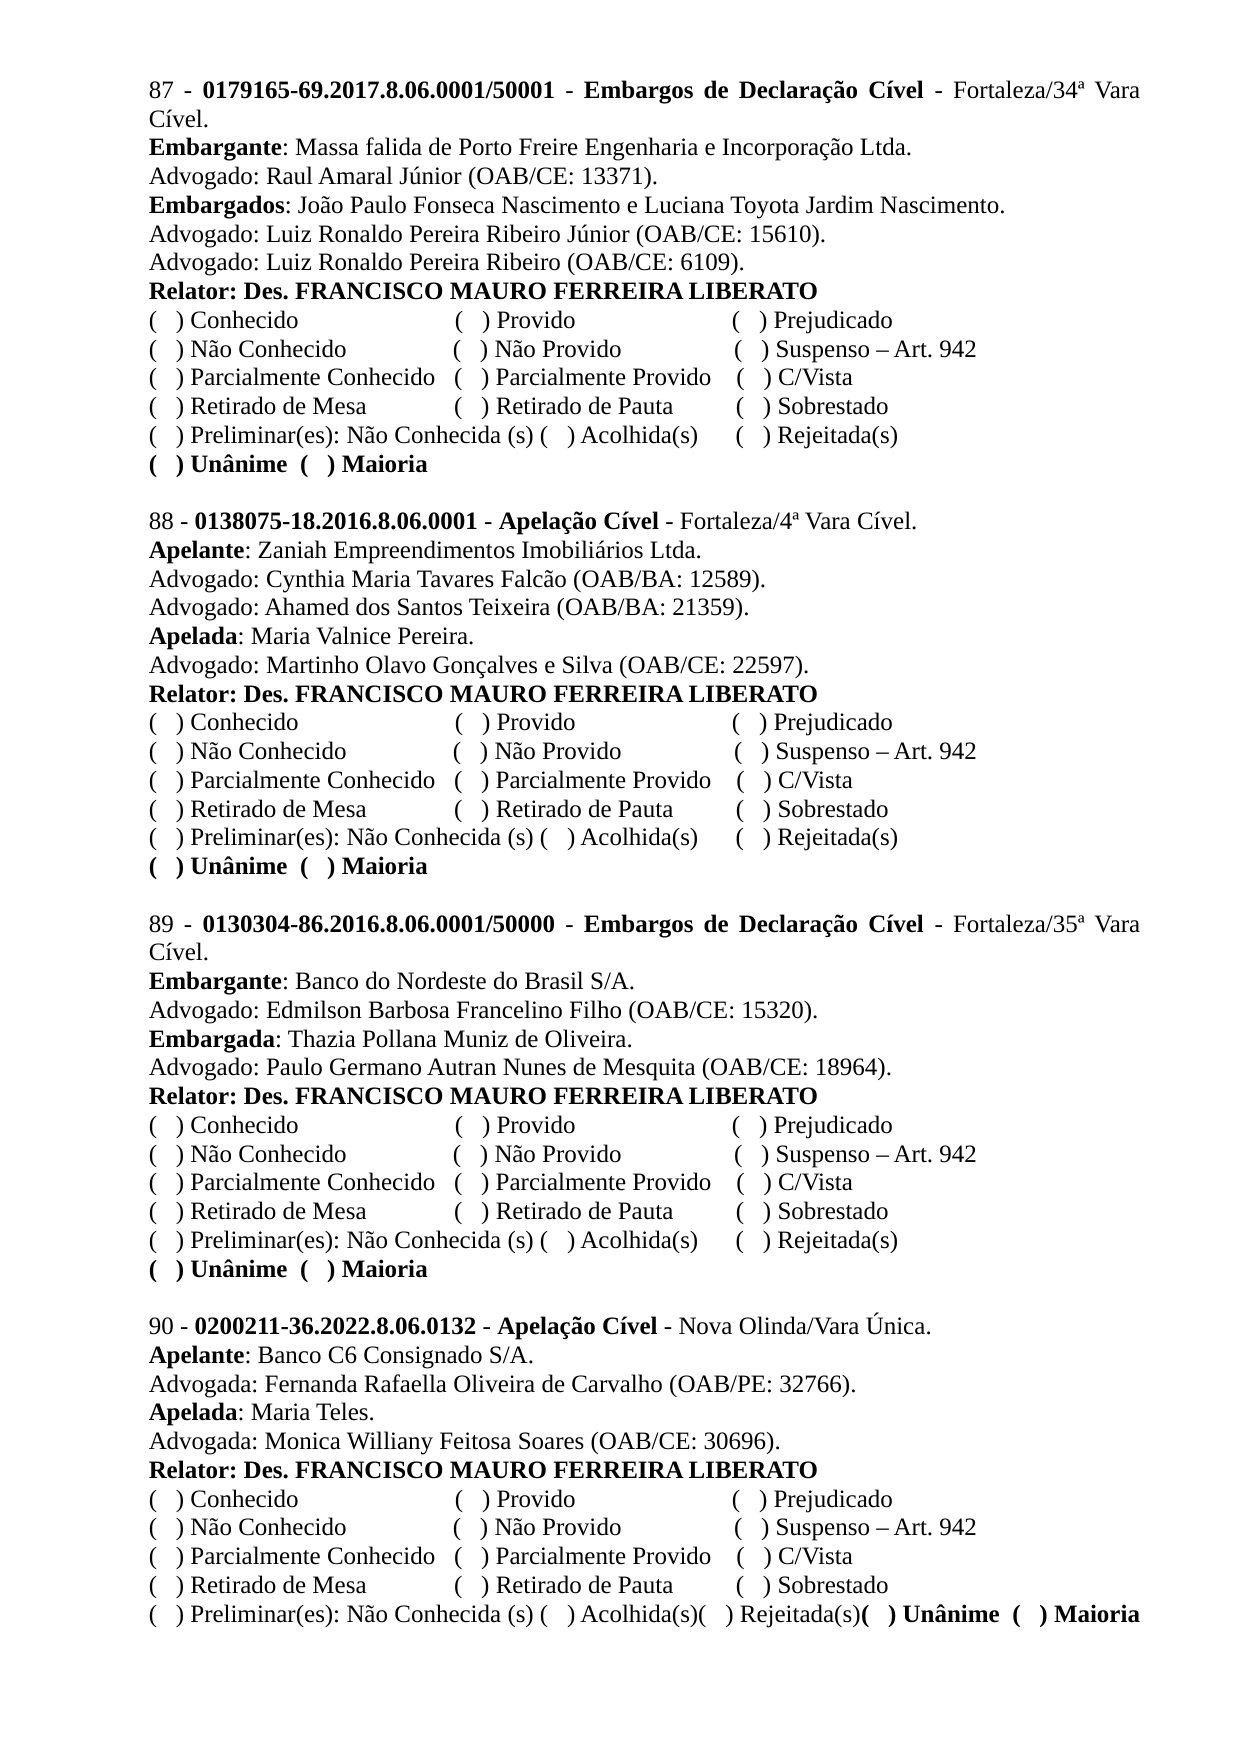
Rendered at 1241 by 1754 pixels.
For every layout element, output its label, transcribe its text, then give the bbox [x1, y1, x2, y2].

text Apelada: Maria Valnice Pereira. [148, 621, 1141, 650]
text Advogado: Paulo Germano Autran Nunes de Mesquita (OAB/CE: 18964). [148, 1052, 1141, 1081]
text Apelada: Maria Teles. [148, 1397, 1141, 1426]
text ( ) Unânime ( ) Maioria [148, 449, 1158, 477]
text ( ) Retirado de Mesa ( ) Retirado de Pauta ( ) Sobrestado [148, 391, 1158, 420]
text ( ) Retirado de Mesa ( ) Retirado de Pauta ( ) Sobrestado [148, 794, 1158, 822]
text Embargante: Banco do Nordeste do Brasil S/A. [148, 966, 1141, 995]
text ( ) Parcialmente Conhecido ( ) Parcialmente Provido ( ) C/Vista [148, 765, 1158, 794]
text Relator: Des. FRANCISCO MAURO FERREIRA LIBERATO [148, 1081, 1141, 1110]
text Relator: Des. FRANCISCO MAURO FERREIRA LIBERATO [148, 1455, 1141, 1484]
text ( ) Parcialmente Conhecido ( ) Parcialmente Provido ( ) C/Vista [148, 1541, 1158, 1570]
text ( ) Conhecido ( ) Provido ( ) Prejudicado [148, 1110, 1141, 1139]
text 90 - 0200211-36.2022.8.06.0132 - Apelação Cível - Nova Olinda/Vara Única. [148, 1311, 1141, 1340]
text ( ) Unânime ( ) Maioria [148, 1254, 1158, 1282]
text Advogado: Edmilson Barbosa Francelino Filho (OAB/CE: 15320). [148, 995, 1141, 1024]
text ( ) Preliminar(es): Não Conhecida (s) ( ) Acolhida(s)( ) Rejeitada(s)( ) Unânime ( ) Maioria [148, 1599, 1158, 1627]
text Advogado: Martinho Olavo Gonçalves e Silva (OAB/CE: 22597). [148, 650, 1141, 679]
text ( ) Preliminar(es): Não Conhecida (s) ( ) Acolhida(s) ( ) Rejeitada(s) [148, 1225, 1158, 1254]
text Apelante: Zaniah Empreendimentos Imobiliários Ltda. [148, 535, 1141, 564]
text ( ) Unânime ( ) Maioria [148, 851, 1158, 880]
text ( ) Conhecido ( ) Provido ( ) Prejudicado [148, 707, 1141, 736]
text 88 - 0138075-18.2016.8.06.0001 - Apelação Cível - Fortaleza/4ª Vara Cível. [148, 506, 1141, 535]
text Embargados: João Paulo Fonseca Nascimento e Luciana Toyota Jardim Nascimento. [148, 190, 1141, 219]
text Advogado: Luiz Ronaldo Pereira Ribeiro Júnior (OAB/CE: 15610). [148, 219, 1141, 247]
text Advogado: Luiz Ronaldo Pereira Ribeiro (OAB/CE: 6109). [148, 247, 1141, 276]
text Advogado: Raul Amaral Júnior (OAB/CE: 13371). [148, 161, 1141, 190]
text Advogado: Cynthia Maria Tavares Falcão (OAB/BA: 12589). [148, 564, 1141, 592]
text ( ) Não Conhecido ( ) Não Provido ( ) Suspenso – Art. 942 [148, 736, 1158, 765]
text 89 - 0130304-86.2016.8.06.0001/50000 - Embargos de Declaração Cível - Fortaleza/35ª Vara Cível. [148, 909, 1141, 966]
text ( ) Retirado de Mesa ( ) Retirado de Pauta ( ) Sobrestado [148, 1196, 1158, 1225]
text Advogado: Ahamed dos Santos Teixeira (OAB/BA: 21359). [148, 592, 1141, 621]
text ( ) Parcialmente Conhecido ( ) Parcialmente Provido ( ) C/Vista [148, 1167, 1158, 1196]
text ( ) Parcialmente Conhecido ( ) Parcialmente Provido ( ) C/Vista [148, 362, 1158, 391]
text ( ) Preliminar(es): Não Conhecida (s) ( ) Acolhida(s) ( ) Rejeitada(s) [148, 822, 1158, 851]
text ( ) Preliminar(es): Não Conhecida (s) ( ) Acolhida(s) ( ) Rejeitada(s) [148, 420, 1158, 449]
text ( ) Conhecido ( ) Provido ( ) Prejudicado [148, 305, 1141, 334]
text Apelante: Banco C6 Consignado S/A. [148, 1340, 1141, 1369]
text ( ) Retirado de Mesa ( ) Retirado de Pauta ( ) Sobrestado [148, 1570, 1158, 1599]
text Advogada: Monica Williany Feitosa Soares (OAB/CE: 30696). [148, 1426, 1141, 1455]
text 87 - 0179165-69.2017.8.06.0001/50001 - Embargos de Declaração Cível - Fortaleza/34ª Vara Cível. [148, 75, 1141, 132]
text ( ) Conhecido ( ) Provido ( ) Prejudicado [148, 1484, 1141, 1512]
text Relator: Des. FRANCISCO MAURO FERREIRA LIBERATO [148, 679, 1141, 707]
text Embargante: Massa falida de Porto Freire Engenharia e Incorporação Ltda. [148, 132, 1141, 161]
text ( ) Não Conhecido ( ) Não Provido ( ) Suspenso – Art. 942 [148, 1139, 1158, 1167]
text Embargada: Thazia Pollana Muniz de Oliveira. [148, 1024, 1141, 1052]
text Advogada: Fernanda Rafaella Oliveira de Carvalho (OAB/PE: 32766). [148, 1369, 1141, 1397]
text Relator: Des. FRANCISCO MAURO FERREIRA LIBERATO [148, 276, 1141, 305]
text ( ) Não Conhecido ( ) Não Provido ( ) Suspenso – Art. 942 [148, 1512, 1158, 1541]
text ( ) Não Conhecido ( ) Não Provido ( ) Suspenso – Art. 942 [148, 334, 1158, 362]
